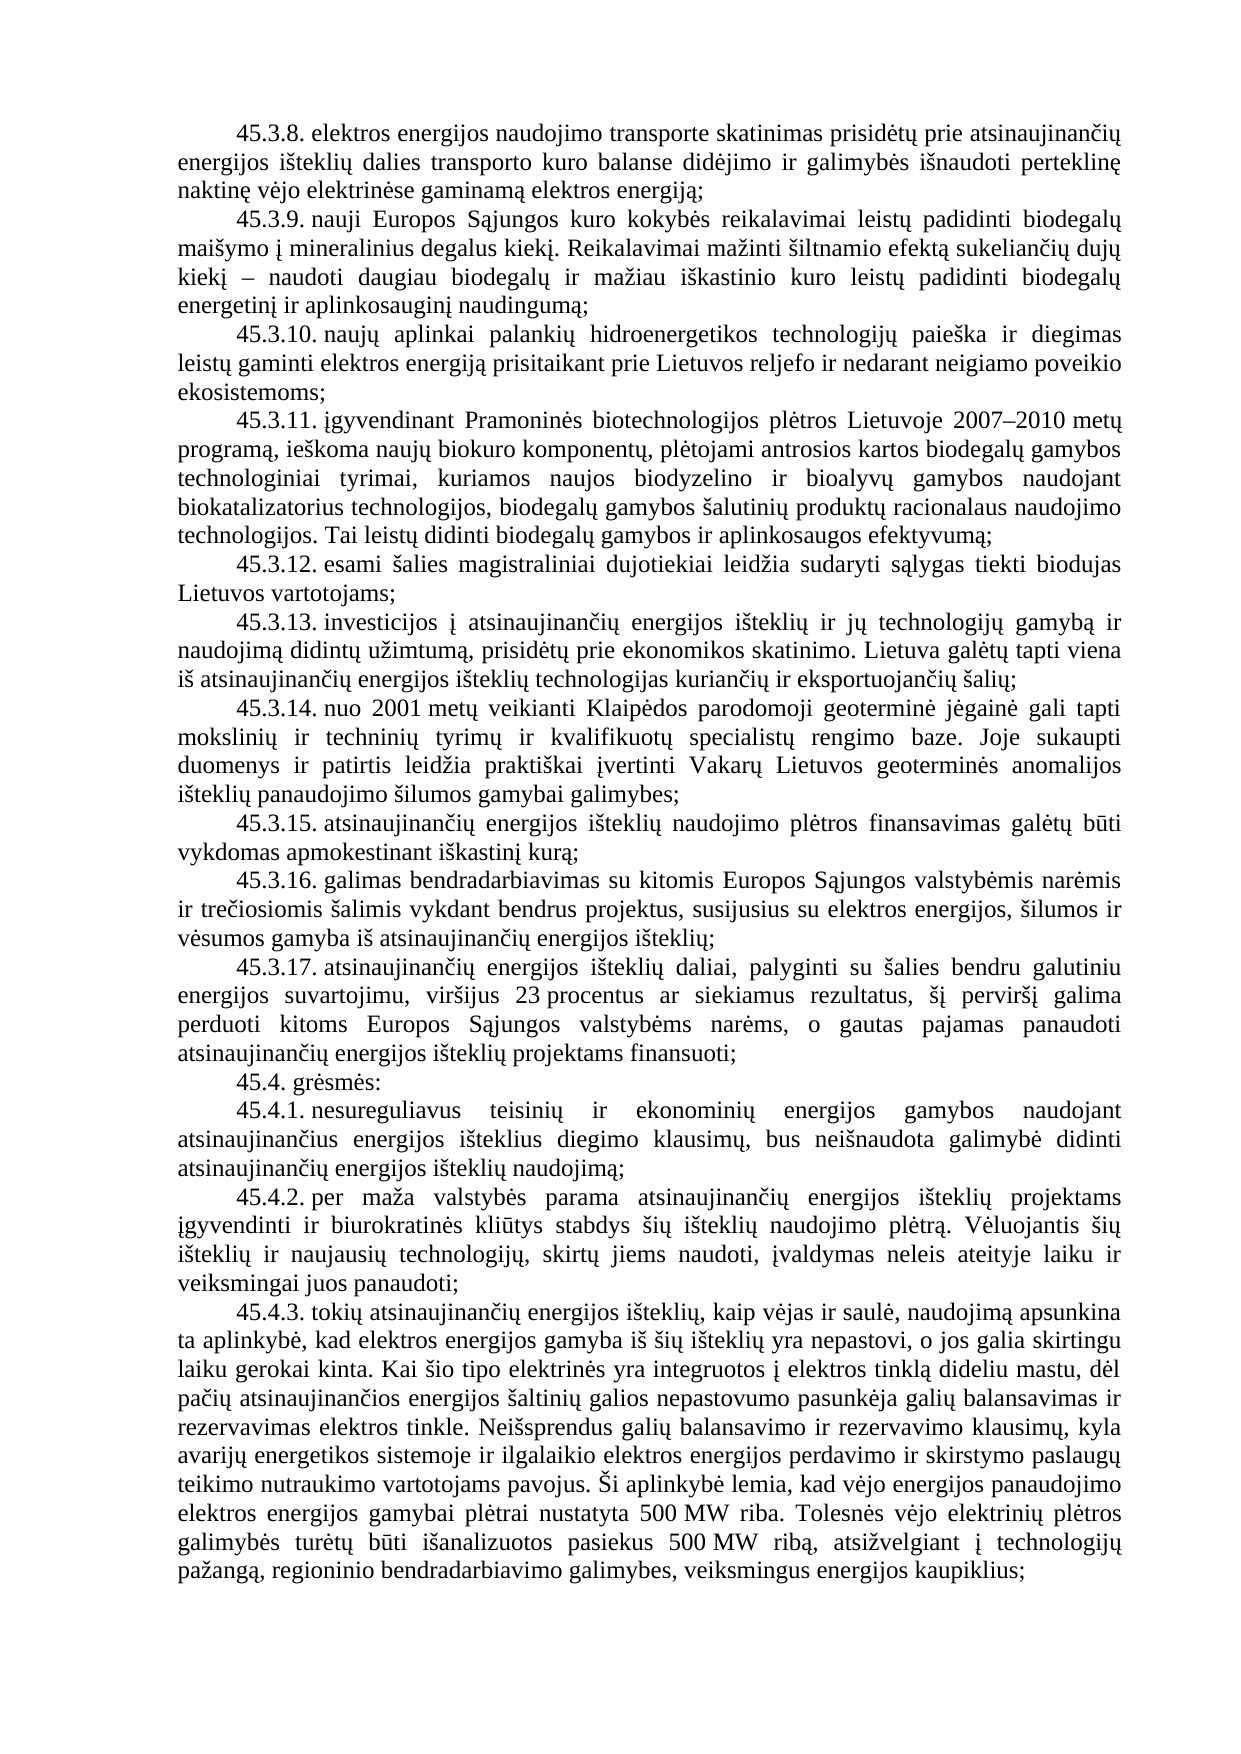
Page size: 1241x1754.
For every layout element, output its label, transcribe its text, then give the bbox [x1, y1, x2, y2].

text 45.4.3. tokių atsinaujinančių energijos išteklių, kaip vėjas ir saulė, naudojimą apsunkina ta aplinkybė, kad elektros energijos gamyba iš šių išteklių yra nepastovi, o jos galia skirtingu laiku gerokai kinta. Kai šio tipo elektrinės yra integruotos į elektros tinklą dideliu mastu, dėl pačių atsinaujinančios energijos šaltinių galios nepastovumo pasunkėja galių balansavimas ir rezervavimas elektros tinkle. Neišsprendus galių balansavimo ir rezervavimo klausimų, kyla avarijų energetikos sistemoje ir ilgalaikio elektros energijos perdavimo ir skirstymo paslaugų teikimo nutraukimo vartotojams pavojus. Ši aplinkybė lemia, kad vėjo energijos panaudojimo elektros energijos gamybai plėtrai nustatyta 500 MW riba. Tolesnės vėjo elektrinių plėtros galimybės turėtų būti išanalizuotos pasiekus 500 MW ribą, atsižvelgiant į technologijų pažangą, regioninio bendradarbiavimo galimybes, veiksmingus energijos kaupiklius; [177, 1297, 1122, 1584]
text 45.3.13. investicijos į atsinaujinančių energijos išteklių ir jų technologijų gamybą ir naudojimą didintų užimtumą, prisidėtų prie ekonomikos skatinimo. Lietuva galėtų tapti viena iš atsinaujinančių energijos išteklių technologijas kuriančių ir eksportuojančių šalių; [177, 607, 1122, 693]
text 45.4. grėsmės: [177, 1067, 1122, 1096]
text 45.3.12. esami šalies magistraliniai dujotiekiai leidžia sudaryti sąlygas tiekti biodujas Lietuvos vartotojams; [177, 549, 1122, 607]
text 45.3.14. nuo 2001 metų veikianti Klaipėdos parodomoji geoterminė jėgainė gali tapti mokslinių ir techninių tyrimų ir kvalifikuotų specialistų rengimo baze. Joje sukaupti duomenys ir patirtis leidžia praktiškai įvertinti Vakarų Lietuvos geoterminės anomalijos išteklių panaudojimo šilumos gamybai galimybes; [177, 693, 1122, 808]
text 45.3.15. atsinaujinančių energijos išteklių naudojimo plėtros finansavimas galėtų būti vykdomas apmokestinant iškastinį kurą; [177, 808, 1122, 866]
text 45.3.8. elektros energijos naudojimo transporte skatinimas prisidėtų prie atsinaujinančių energijos išteklių dalies transporto kuro balanse didėjimo ir galimybės išnaudoti perteklinę naktinę vėjo elektrinėse gaminamą elektros energiją; [177, 118, 1122, 204]
text 45.3.11. įgyvendinant Pramoninės biotechnologijos plėtros Lietuvoje 2007–2010 metų programą, ieškoma naujų biokuro komponentų, plėtojami antrosios kartos biodegalų gamybos technologiniai tyrimai, kuriamos naujos biodyzelino ir bioalyvų gamybos naudojant biokatalizatorius technologijos, biodegalų gamybos šalutinių produktų racionalaus naudojimo technologijos. Tai leistų didinti biodegalų gamybos ir aplinkosaugos efektyvumą; [177, 406, 1122, 549]
text 45.3.9. nauji Europos Sąjungos kuro kokybės reikalavimai leistų padidinti biodegalų maišymo į mineralinius degalus kiekį. Reikalavimai mažinti šiltnamio efektą sukeliančių dujų kiekį – naudoti daugiau biodegalų ir mažiau iškastinio kuro leistų padidinti biodegalų energetinį ir aplinkosauginį naudingumą; [177, 204, 1122, 319]
text 45.3.10. naujų aplinkai palankių hidroenergetikos technologijų paieška ir diegimas leistų gaminti elektros energiją prisitaikant prie Lietuvos reljefo ir nedarant neigiamo poveikio ekosistemoms; [177, 319, 1122, 406]
text 45.4.1. nesureguliavus teisinių ir ekonominių energijos gamybos naudojant atsinaujinančius energijos išteklius diegimo klausimų, bus neišnaudota galimybė didinti atsinaujinančių energijos išteklių naudojimą; [177, 1096, 1122, 1182]
text 45.4.2. per maža valstybės parama atsinaujinančių energijos išteklių projektams įgyvendinti ir biurokratinės kliūtys stabdys šių išteklių naudojimo plėtrą. Vėluojantis šių išteklių ir naujausių technologijų, skirtų jiems naudoti, įvaldymas neleis ateityje laiku ir veiksmingai juos panaudoti; [177, 1182, 1122, 1297]
text 45.3.17. atsinaujinančių energijos išteklių daliai, palyginti su šalies bendru galutiniu energijos suvartojimu, viršijus 23 procentus ar siekiamus rezultatus, šį perviršį galima perduoti kitoms Europos Sąjungos valstybėms narėms, o gautas pajamas panaudoti atsinaujinančių energijos išteklių projektams finansuoti; [177, 952, 1122, 1067]
text 45.3.16. galimas bendradarbiavimas su kitomis Europos Sąjungos valstybėmis narėmis ir trečiosiomis šalimis vykdant bendrus projektus, susijusius su elektros energijos, šilumos ir vėsumos gamyba iš atsinaujinančių energijos išteklių; [177, 866, 1122, 952]
